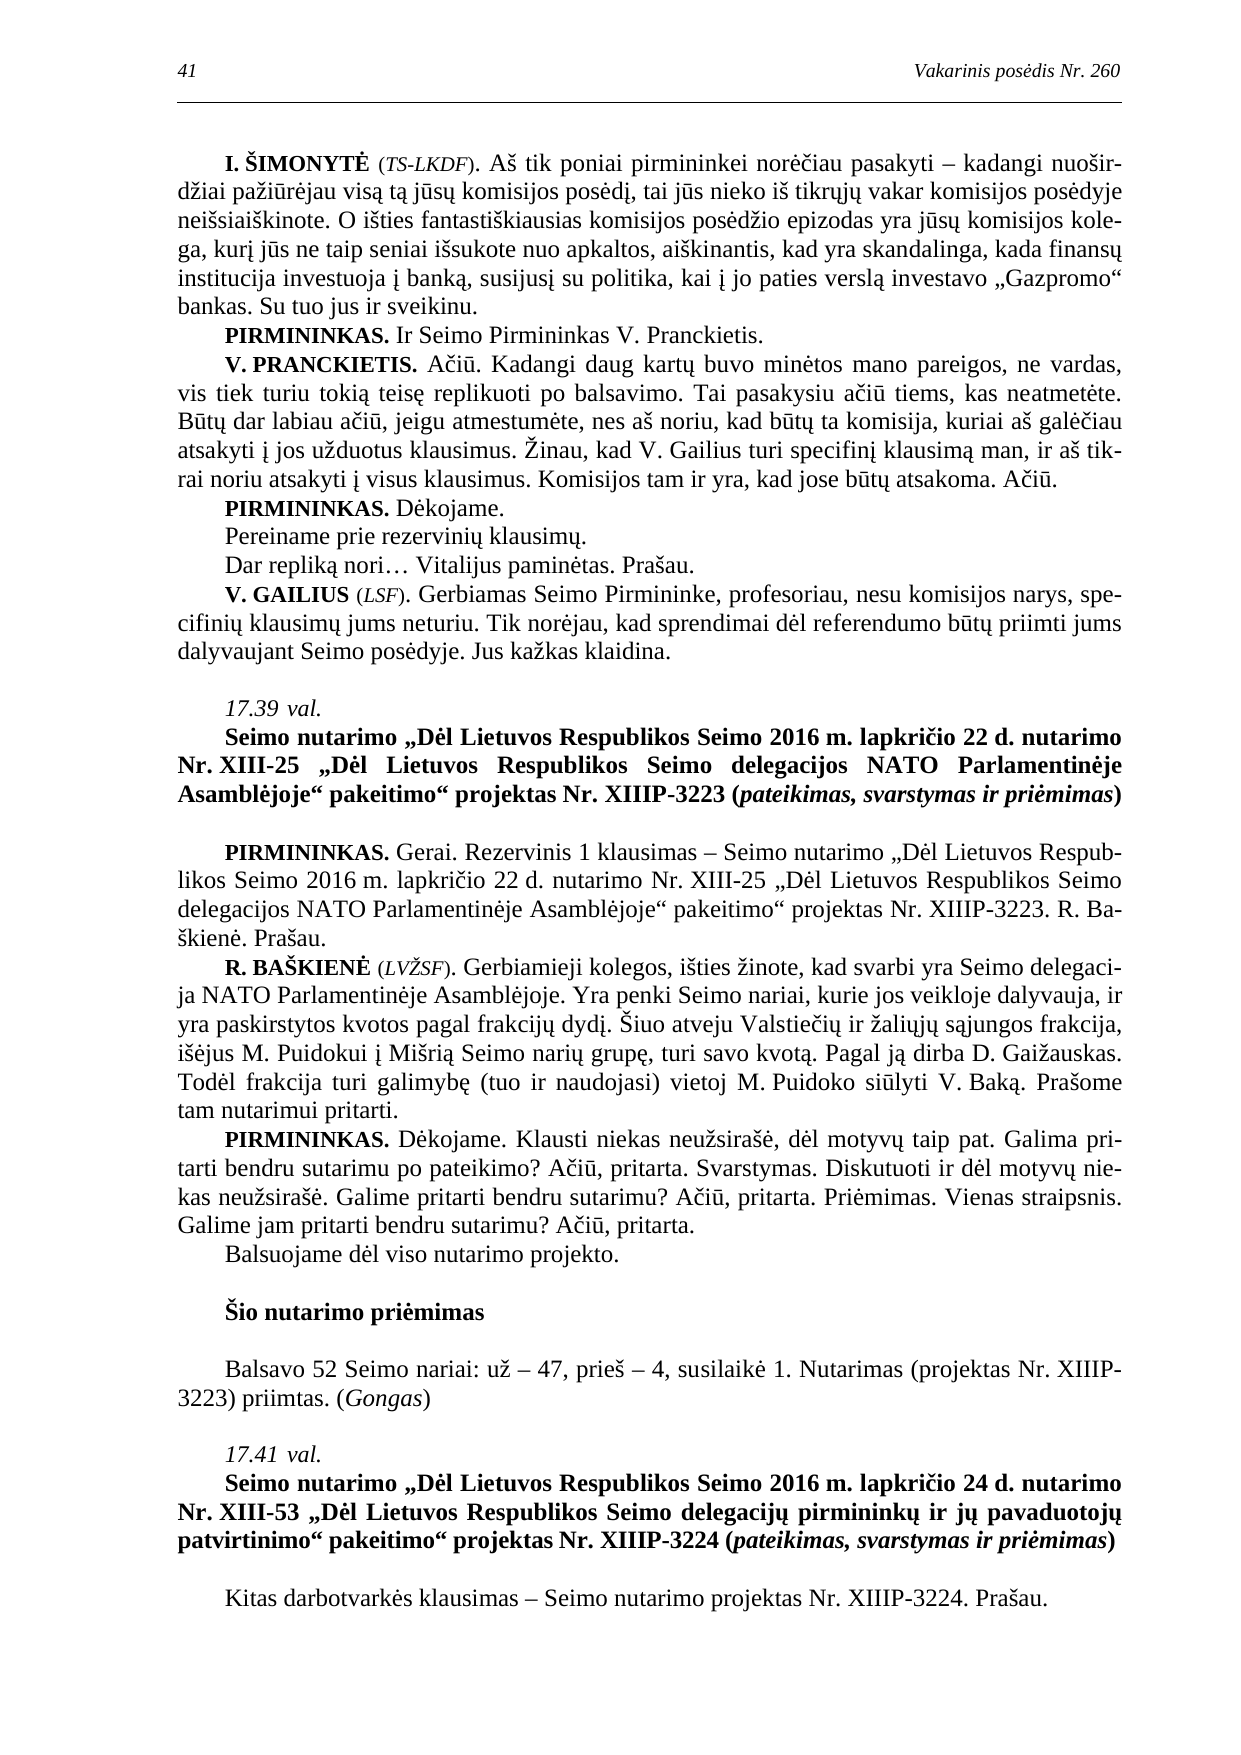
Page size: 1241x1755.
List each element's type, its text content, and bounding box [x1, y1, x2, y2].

text Bal­suo­ja­me dėl vi­so nu­ta­ri­mo pro­jek­to. [177, 1239, 1122, 1268]
text Sei­mo nu­ta­ri­mo „Dėl Lie­tu­vos Res­pub­li­kos Sei­mo 2016 m. lap­kri­čio 22 d. nu­ta­ri­mo Nr. XIII-25 „Dėl Lie­tu­vos Res­pub­li­kos Sei­mo de­le­ga­ci­jos NATO Par­la­men­ti­nė­je Asamblė­jo­je“ pa­kei­ti­mo“ pro­jek­tas Nr. XIIIP-3223 (pa­tei­ki­mas, svars­ty­mas ir pri­ėmi­mas) [177, 722, 1122, 808]
text PIRMININKAS. Ge­rai. Re­zer­vi­nis 1 klau­si­mas – Sei­mo nu­ta­ri­mo „Dėl Lie­tu­vos Res­pub­li­kos Sei­mo 2016 m. lap­kri­čio 22 d. nu­ta­ri­mo Nr. XIII-25 „Dėl Lie­tu­vos Res­pub­li­kos Sei­mo de­le­ga­ci­jos NATO Par­la­men­ti­nė­je Asam­blė­jo­je“ pa­kei­ti­mo“ pro­jek­tas Nr. XIIIP-3223. R. Ba­š­kie­nė. Pra­šau. [177, 837, 1122, 952]
text 17.41 val. [224, 1440, 1122, 1468]
text Per­ei­na­me prie re­zer­vi­nių klau­si­mų. [177, 521, 1122, 550]
text PIRMININKAS. Ir Sei­mo Pir­mi­nin­kas V. Pranc­kie­tis. [177, 320, 1122, 349]
text Sei­mo nu­ta­ri­mo „Dėl Lie­tu­vos Res­pub­li­kos Sei­mo 2016 m. lap­kri­čio 24 d. nu­ta­ri­mo Nr. XIII-53 „Dėl Lie­tu­vos Res­pub­li­kos Sei­mo de­le­ga­ci­jų pir­mi­nin­kų ir jų pa­va­duo­to­jų pa­tvir­ti­ni­mo“ pa­kei­ti­mo“ pro­jek­tas Nr. XIIIP-3224 (pa­tei­ki­mas, svars­ty­mas ir pri­ėmi­mas) [177, 1468, 1122, 1554]
text V. PRANCKIETIS. Ačiū. Ka­dan­gi daug kar­tų bu­vo mi­nė­tos ma­no pa­rei­gos, ne var­das, vis tiek tu­riu to­kią tei­sę re­pli­kuoti po bal­sa­vi­mo. Tai pa­sa­ky­siu ačiū tiems, kas ne­at­me­tė­te. Bū­tų dar la­biau ačiū, jei­gu at­mes­tu­mė­te, nes aš no­riu, kad bū­tų ta ko­mi­si­ja, ku­riai aš ga­lė­čiau at­sa­ky­ti į jos už­duo­tus klau­si­mus. Ži­nau, kad V. Gai­lius tu­ri spe­ci­fi­nį klau­si­mą man, ir aš tik­rai no­riu at­sa­ky­ti į vi­sus klau­si­mus. Ko­mi­si­jos tam ir yra, kad jo­se bū­tų at­sa­ko­ma. Ačiū. [177, 349, 1122, 493]
text Ki­tas dar­bo­tvarkės klau­si­mas – Sei­mo nu­ta­ri­mo pro­jek­tas Nr. XIIIP-3224. Pra­šau. [177, 1583, 1122, 1612]
text 17.39 val. [224, 694, 1122, 722]
text Bal­sa­vo 52 Sei­mo na­riai: už – 47, prieš – 4, su­si­lai­kė 1. Nu­ta­ri­mas (pro­jek­tas Nr. XIIIP-3223) pri­im­tas. (Gon­gas) [177, 1354, 1122, 1412]
text Dar re­pli­ką no­ri… Vi­ta­li­jus pa­mi­nė­tas. Pra­šau. [177, 550, 1122, 579]
text V. GAILIUS (LSF). Ger­bia­mas Sei­mo Pir­mi­nin­ke, pro­fe­so­riau, ne­su ko­mi­si­jos na­rys, spe­ci­fi­nių klau­si­mų jums ne­tu­riu. Tik no­rė­jau, kad spren­di­mai dėl re­fe­ren­du­mo bū­tų pri­im­ti jums da­ly­vau­jant Sei­mo po­sė­dy­je. Jus kaž­kas klai­di­na. [177, 579, 1122, 665]
text I. ŠIMONYTĖ (TS-LKDF). Aš tik po­niai pir­mi­nin­kei no­rė­čiau pa­sa­ky­ti – ka­dan­gi nuo­šir­džiai pa­žiū­rė­jau vi­są tą jū­sų ko­mi­si­jos po­sė­dį, tai jūs nie­ko iš tik­rų­jų va­kar ko­mi­si­jos po­sė­dy­je neiš­si­aiš­ki­no­te. O iš­ties fan­tas­tiš­kiau­sias ko­mi­si­jos po­sė­džio epi­zo­das yra jū­sų ko­mi­si­jos ko­le­ga, ku­rį jūs ne taip se­niai iš­su­ko­te nuo ap­kal­tos, aiš­ki­nan­tis, kad yra skan­da­lin­ga, ka­da fi­nan­sų ins­ti­tu­ci­ja in­ves­tuo­ja į ban­ką, su­si­ju­sį su po­li­ti­ka, kai į jo pa­ties ver­slą in­ves­ta­vo „Gaz­pro­mo“ ban­kas. Su tuo jus ir svei­ki­nu. [177, 148, 1122, 320]
text Šio nu­ta­ri­mo pri­ėmi­mas [177, 1297, 1122, 1325]
text PIRMININKAS. Dė­ko­ja­me. [177, 493, 1122, 521]
text R. BAŠKIENĖ (LVŽSF). Ger­bia­mie­ji ko­le­gos, iš­ties ži­no­te, kad svar­bi yra Sei­mo de­le­ga­ci­ja NATO Par­la­men­ti­nė­je Asam­blė­jo­je. Yra pen­ki Sei­mo na­riai, ku­rie jos veik­lo­je da­ly­vau­ja, ir yra pa­skirs­ty­tos kvo­tos pa­gal frak­ci­jų dy­dį. Šiuo at­ve­ju Vals­tie­čių ir ža­lių­jų są­jun­gos frak­ci­ja, iš­ėjus M. Pui­do­kui į Miš­rią Sei­mo na­rių gru­pę, tu­ri sa­vo kvo­tą. Pagal ją dir­ba D. Gai­žaus­kas. To­dėl frak­ci­ja tu­ri ga­li­my­bę (tuo ir nau­do­ja­si) vie­toj M. Pui­do­ko siū­ly­ti V. Ba­ką. Pra­šo­me tam nu­ta­ri­mui pri­tar­ti. [177, 952, 1122, 1124]
text PIRMININKAS. Dė­ko­ja­me. Klaus­ti nie­kas ne­už­si­ra­šė, dėl mo­ty­vų taip pat. Ga­li­ma pri­tar­ti ben­dru su­ta­ri­mu po pa­tei­ki­mo? Ačiū, pri­tar­ta. Svars­ty­mas. Dis­ku­tuo­ti ir dėl mo­ty­vų nie­kas ne­už­si­ra­šė. Ga­li­me pri­tar­ti ben­dru su­ta­ri­mu? Ačiū, pri­tar­ta. Pri­ėmi­mas. Vie­nas straips­nis. Ga­li­me jam pri­tar­ti ben­dru su­ta­ri­mu? Ačiū, pri­tar­ta. [177, 1124, 1122, 1239]
